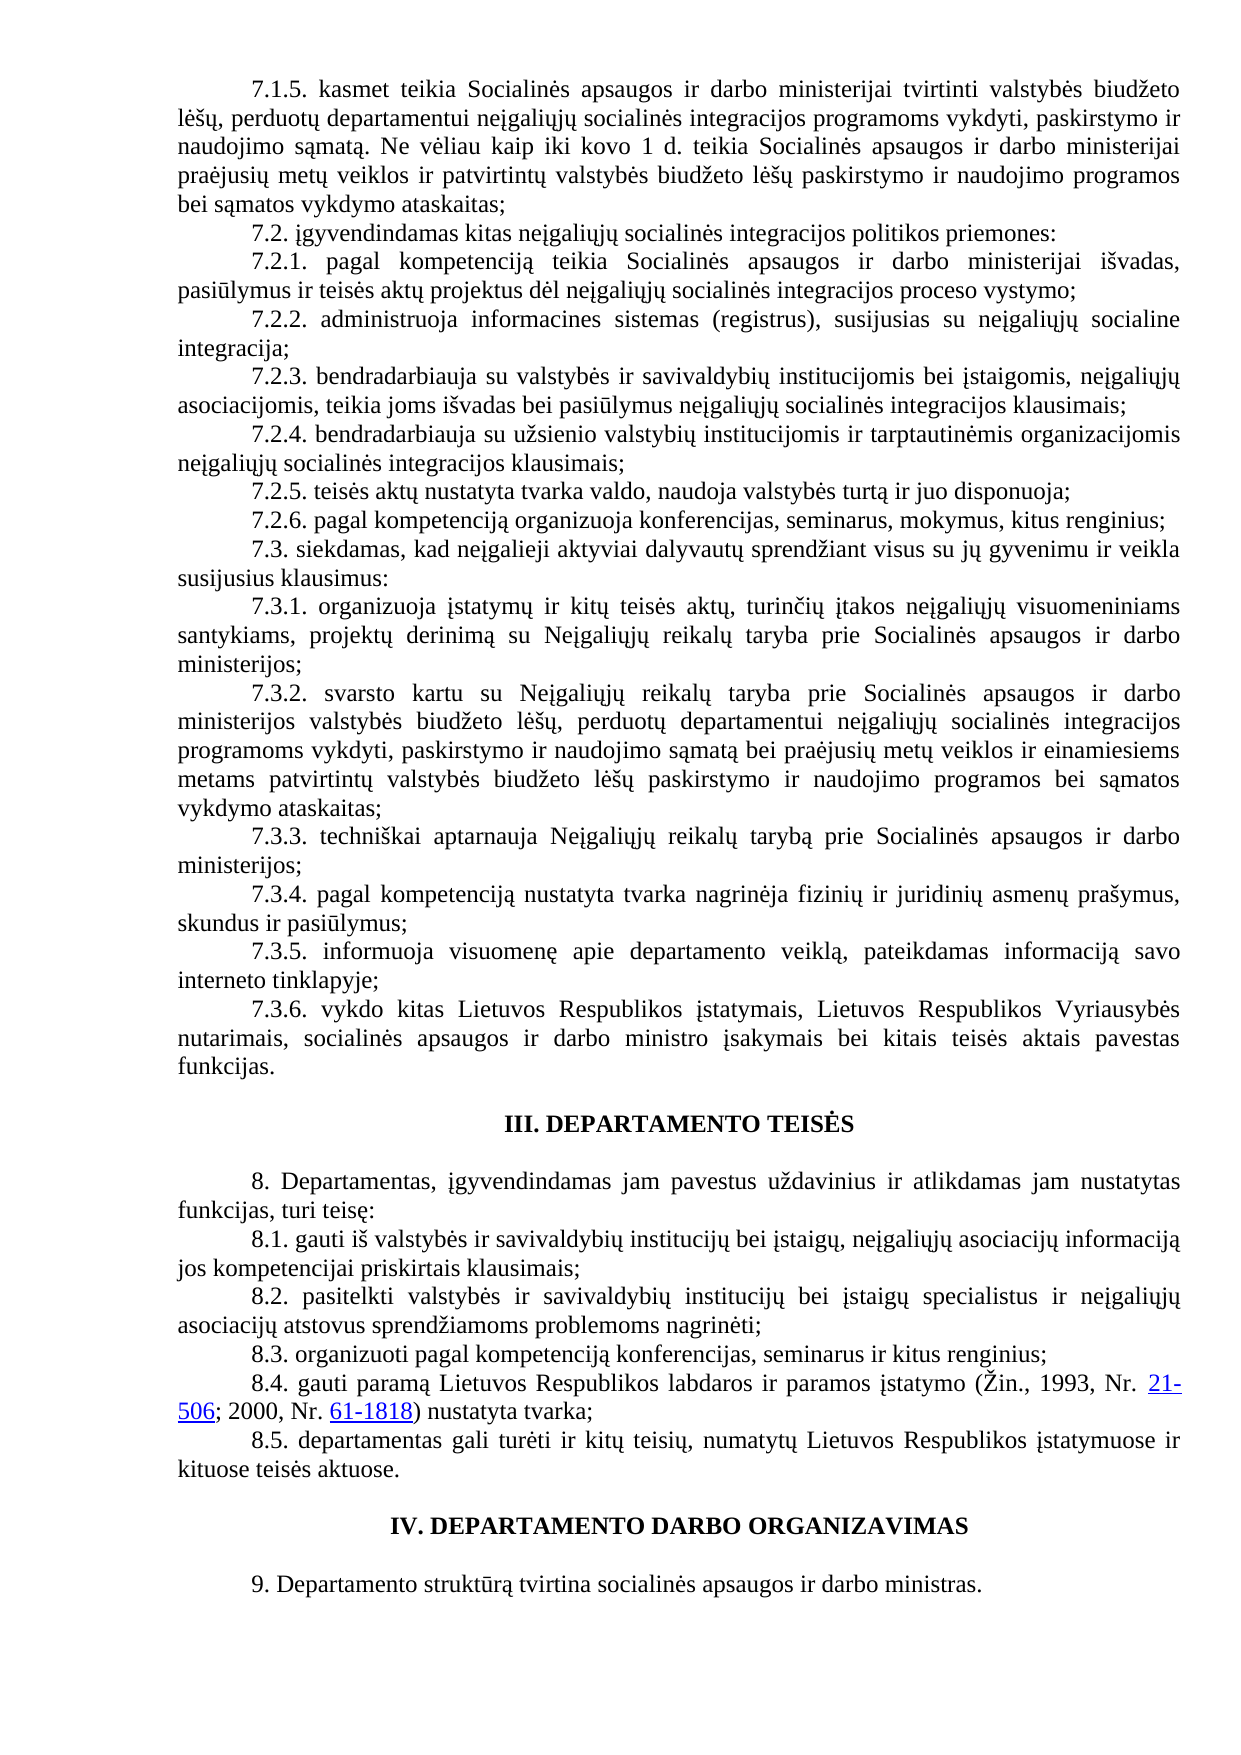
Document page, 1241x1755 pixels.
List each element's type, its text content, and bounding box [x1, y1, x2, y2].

text 7.2.6. pagal kompetenciją organizuoja konferencijas, seminarus, mokymus, kitus renginius; [177, 505, 1181, 534]
text 9. Departamento struktūrą tvirtina socialinės apsaugos ir darbo ministras. [177, 1569, 1181, 1598]
text 8. Departamentas, įgyvendindamas jam pavestus uždavinius ir atlikdamas jam nustatytas funkcijas, turi teisę: [177, 1166, 1181, 1224]
text III. DEPARTAMENTO TEISĖS [177, 1109, 1181, 1138]
text 8.1. gauti iš valstybės ir savivaldybių institucijų bei įstaigų, neįgaliųjų asociacijų informaciją jos kompetencijai priskirtais klausimais; [177, 1224, 1181, 1281]
text 7.3.4. pagal kompetenciją nustatyta tvarka nagrinėja fizinių ir juridinių asmenų prašymus, skundus ir pasiūlymus; [177, 879, 1181, 936]
text 7.2.1. pagal kompetenciją teikia Socialinės apsaugos ir darbo ministerijai išvadas, pasiūlymus ir teisės aktų projektus dėl neįgaliųjų socialinės integracijos proceso vystymo; [177, 246, 1181, 304]
text 7.3.1. organizuoja įstatymų ir kitų teisės aktų, turinčių įtakos neįgaliųjų visuomeniniams santykiams, projektų derinimą su Neįgaliųjų reikalų taryba prie Socialinės apsaugos ir darbo ministerijos; [177, 591, 1181, 678]
text 7.2.2. administruoja informacines sistemas (registrus), susijusias su neįgaliųjų socialine integracija; [177, 304, 1181, 361]
text 7.3. siekdamas, kad neįgalieji aktyviai dalyvautų sprendžiant visus su jų gyvenimu ir veikla susijusius klausimus: [177, 534, 1181, 591]
text 7.3.6. vykdo kitas Lietuvos Respublikos įstatymais, Lietuvos Respublikos Vyriausybės nutarimais, socialinės apsaugos ir darbo ministro įsakymais bei kitais teisės aktais pavestas funkcijas. [177, 994, 1181, 1080]
text 7.2.5. teisės aktų nustatyta tvarka valdo, naudoja valstybės turtą ir juo disponuoja; [177, 476, 1181, 505]
text 7.2.3. bendradarbiauja su valstybės ir savivaldybių institucijomis bei įstaigomis, neįgaliųjų asociacijomis, teikia joms išvadas bei pasiūlymus neįgaliųjų socialinės integracijos klausimais; [177, 361, 1181, 419]
text 7.2.4. bendradarbiauja su užsienio valstybių institucijomis ir tarptautinėmis organizacijomis neįgaliųjų socialinės integracijos klausimais; [177, 419, 1181, 476]
text IV. DEPARTAMENTO DARBO ORGANIZAVIMAS [177, 1511, 1181, 1540]
text 7.1.5. kasmet teikia Socialinės apsaugos ir darbo ministerijai tvirtinti valstybės biudžeto lėšų, perduotų departamentui neįgaliųjų socialinės integracijos programoms vykdyti, paskirstymo ir naudojimo sąmatą. Ne vėliau kaip iki kovo 1 d. teikia Socialinės apsaugos ir darbo ministerijai praėjusių metų veiklos ir patvirtintų valstybės biudžeto lėšų paskirstymo ir naudojimo programos bei sąmatos vykdymo ataskaitas; [177, 74, 1181, 218]
text 8.4. gauti paramą Lietuvos Respublikos labdaros ir paramos įstatymo (Žin., 1993, Nr. 21-506; 2000, Nr. 61-1818) nustatyta tvarka; [177, 1368, 1181, 1425]
text 8.3. organizuoti pagal kompetenciją konferencijas, seminarus ir kitus renginius; [177, 1339, 1181, 1368]
text 8.2. pasitelkti valstybės ir savivaldybių institucijų bei įstaigų specialistus ir neįgaliųjų asociacijų atstovus sprendžiamoms problemoms nagrinėti; [177, 1281, 1181, 1339]
text 7.3.3. techniškai aptarnauja Neįgaliųjų reikalų tarybą prie Socialinės apsaugos ir darbo ministerijos; [177, 821, 1181, 879]
text 7.3.2. svarsto kartu su Neįgaliųjų reikalų taryba prie Socialinės apsaugos ir darbo ministerijos valstybės biudžeto lėšų, perduotų departamentui neįgaliųjų socialinės integracijos programoms vykdyti, paskirstymo ir naudojimo sąmatą bei praėjusių metų veiklos ir einamiesiems metams patvirtintų valstybės biudžeto lėšų paskirstymo ir naudojimo programos bei sąmatos vykdymo ataskaitas; [177, 678, 1181, 821]
text 7.2. įgyvendindamas kitas neįgaliųjų socialinės integracijos politikos priemones: [177, 218, 1181, 246]
text 8.5. departamentas gali turėti ir kitų teisių, numatytų Lietuvos Respublikos įstatymuose ir kituose teisės aktuose. [177, 1425, 1181, 1483]
text 7.3.5. informuoja visuomenę apie departamento veiklą, pateikdamas informaciją savo interneto tinklapyje; [177, 936, 1181, 994]
